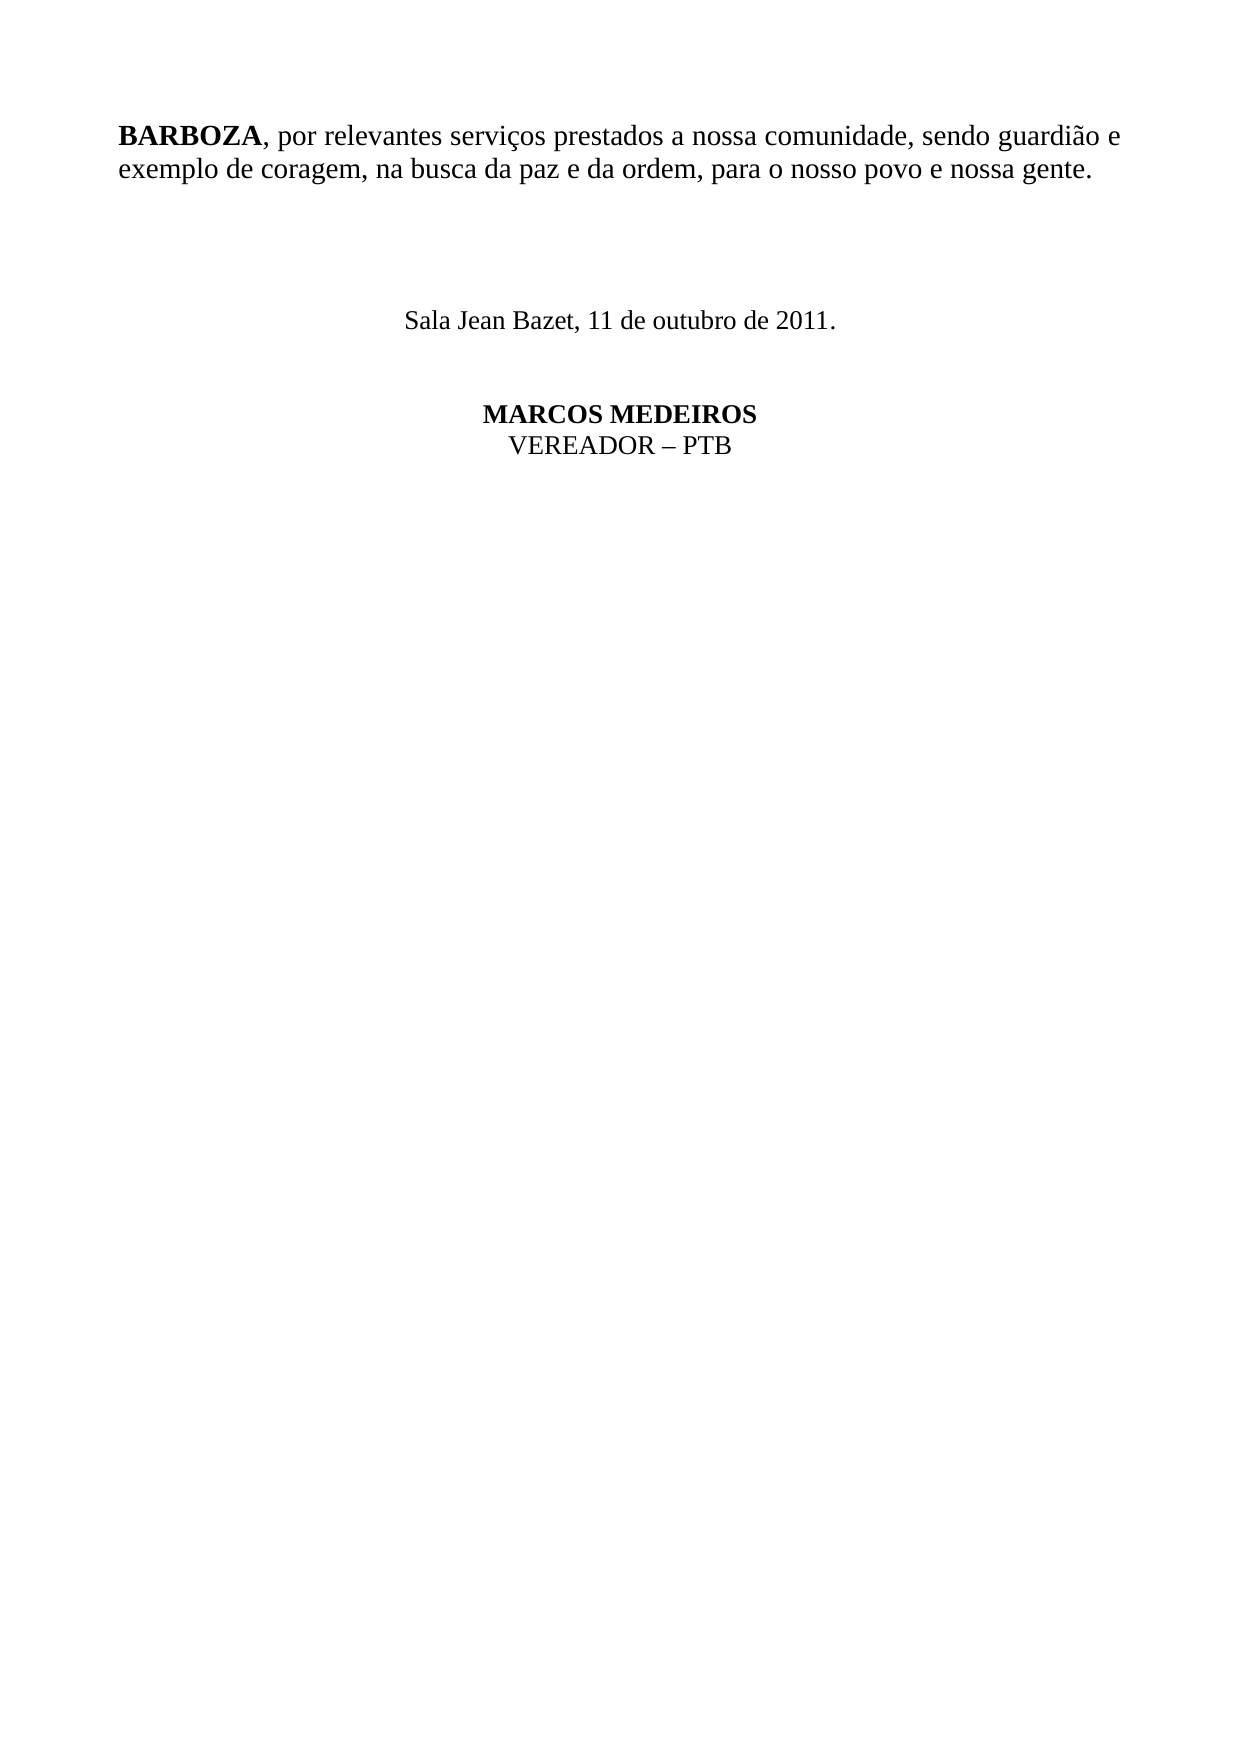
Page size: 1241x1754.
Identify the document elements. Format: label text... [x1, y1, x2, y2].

text VEREADOR – PTB [118, 429, 1122, 460]
text BARBOZA, por relevantes serviços prestados a nossa comunidade, sendo guardião e exemplo de coragem, na busca da paz e da ordem, para o nosso povo e nossa gente. [118, 118, 1122, 185]
text MARCOS MEDEIROS [118, 398, 1122, 429]
text Sala Jean Bazet, 11 de outubro de 2011. [118, 304, 1122, 336]
